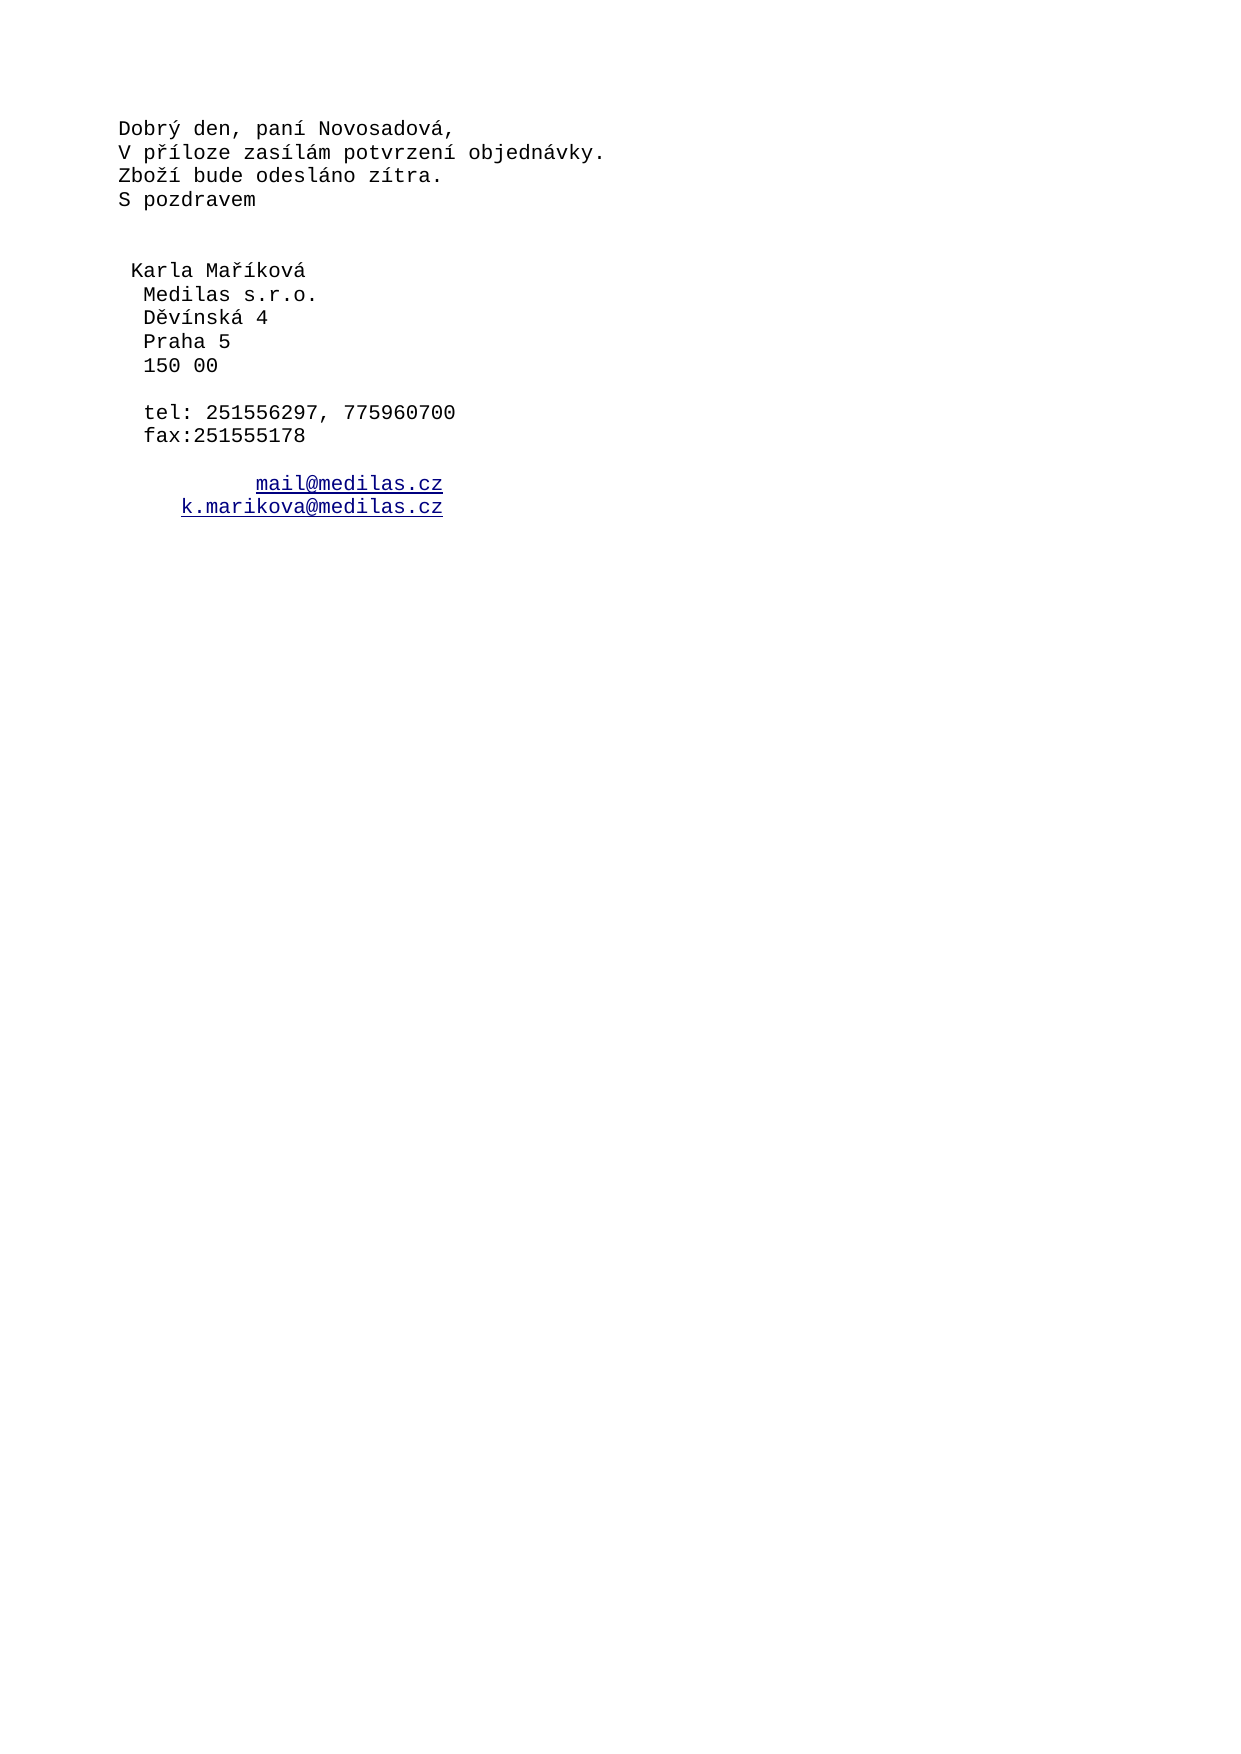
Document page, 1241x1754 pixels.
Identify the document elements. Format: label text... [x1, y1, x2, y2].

text Praha 5 [118, 331, 1122, 354]
text k.marikova@medilas.cz [118, 496, 1122, 520]
text mail@medilas.cz [118, 473, 1122, 496]
text fax:251555178 [118, 426, 1122, 449]
text Medilas s.r.o. [118, 284, 1122, 307]
text Zboží bude odesláno zítra. [118, 165, 1122, 189]
text V příloze zasílám potvrzení objednávky. [118, 142, 1122, 165]
text S pozdravem [118, 189, 1122, 213]
text Děvínská 4 [118, 307, 1122, 331]
text 150 00 [118, 354, 1122, 378]
text tel: 251556297, 775960700 [118, 402, 1122, 426]
text Dobrý den, paní Novosadová, [118, 118, 1122, 142]
text Karla Maříková [118, 260, 1122, 284]
